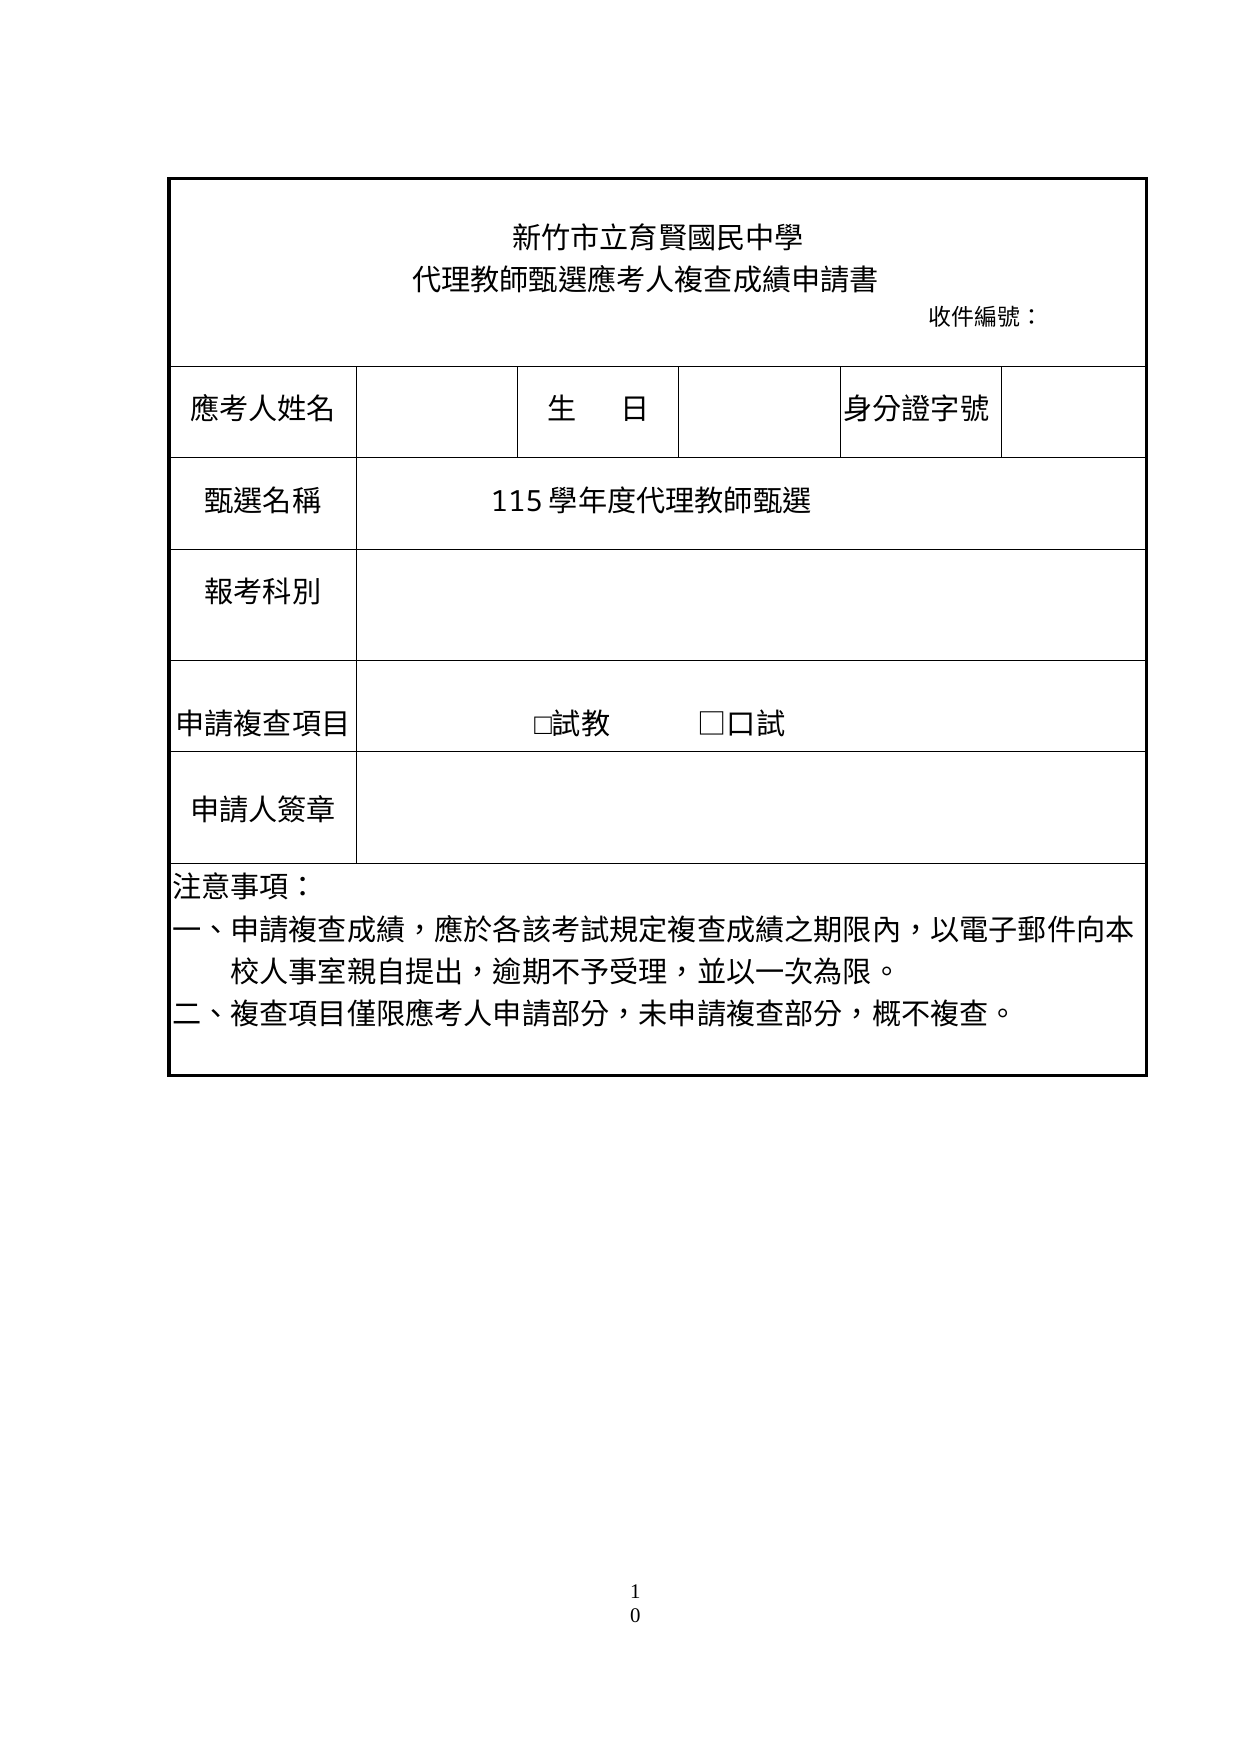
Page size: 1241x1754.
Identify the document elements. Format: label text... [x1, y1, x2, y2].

table_cell [1002, 367, 1145, 457]
table_cell 生 日 [518, 367, 678, 457]
table_cell 申請複查項目 [171, 661, 356, 751]
table_cell □試教 □口試 [357, 661, 1145, 751]
table_cell [357, 550, 1145, 660]
table_cell 應考人姓名 [171, 367, 356, 457]
table_cell 申請人簽章 [171, 752, 356, 863]
table_header 新竹市立育賢國民中學 代理教師甄選應考人複查成績申請書 收件編號： [171, 180, 1145, 366]
table_cell [357, 752, 1145, 863]
table_cell [679, 367, 840, 457]
table_cell 注意事項： 一、申請複查成績，應於各該考試規定複查成績之期限內，以電子郵件向本校人事室親自提出，逾期不予受理，並以一次為限。 二、複查項目僅限應考人申請部分，未申請複查部分，概不複查。 [171, 864, 1145, 1073]
table_cell 身分證字號 [841, 367, 1001, 457]
table_cell 甄選名稱 [171, 458, 356, 548]
table_cell [357, 367, 517, 457]
table_cell 報考科別 [171, 550, 356, 660]
table_cell 115學年度代理教師甄選 [357, 458, 1145, 548]
